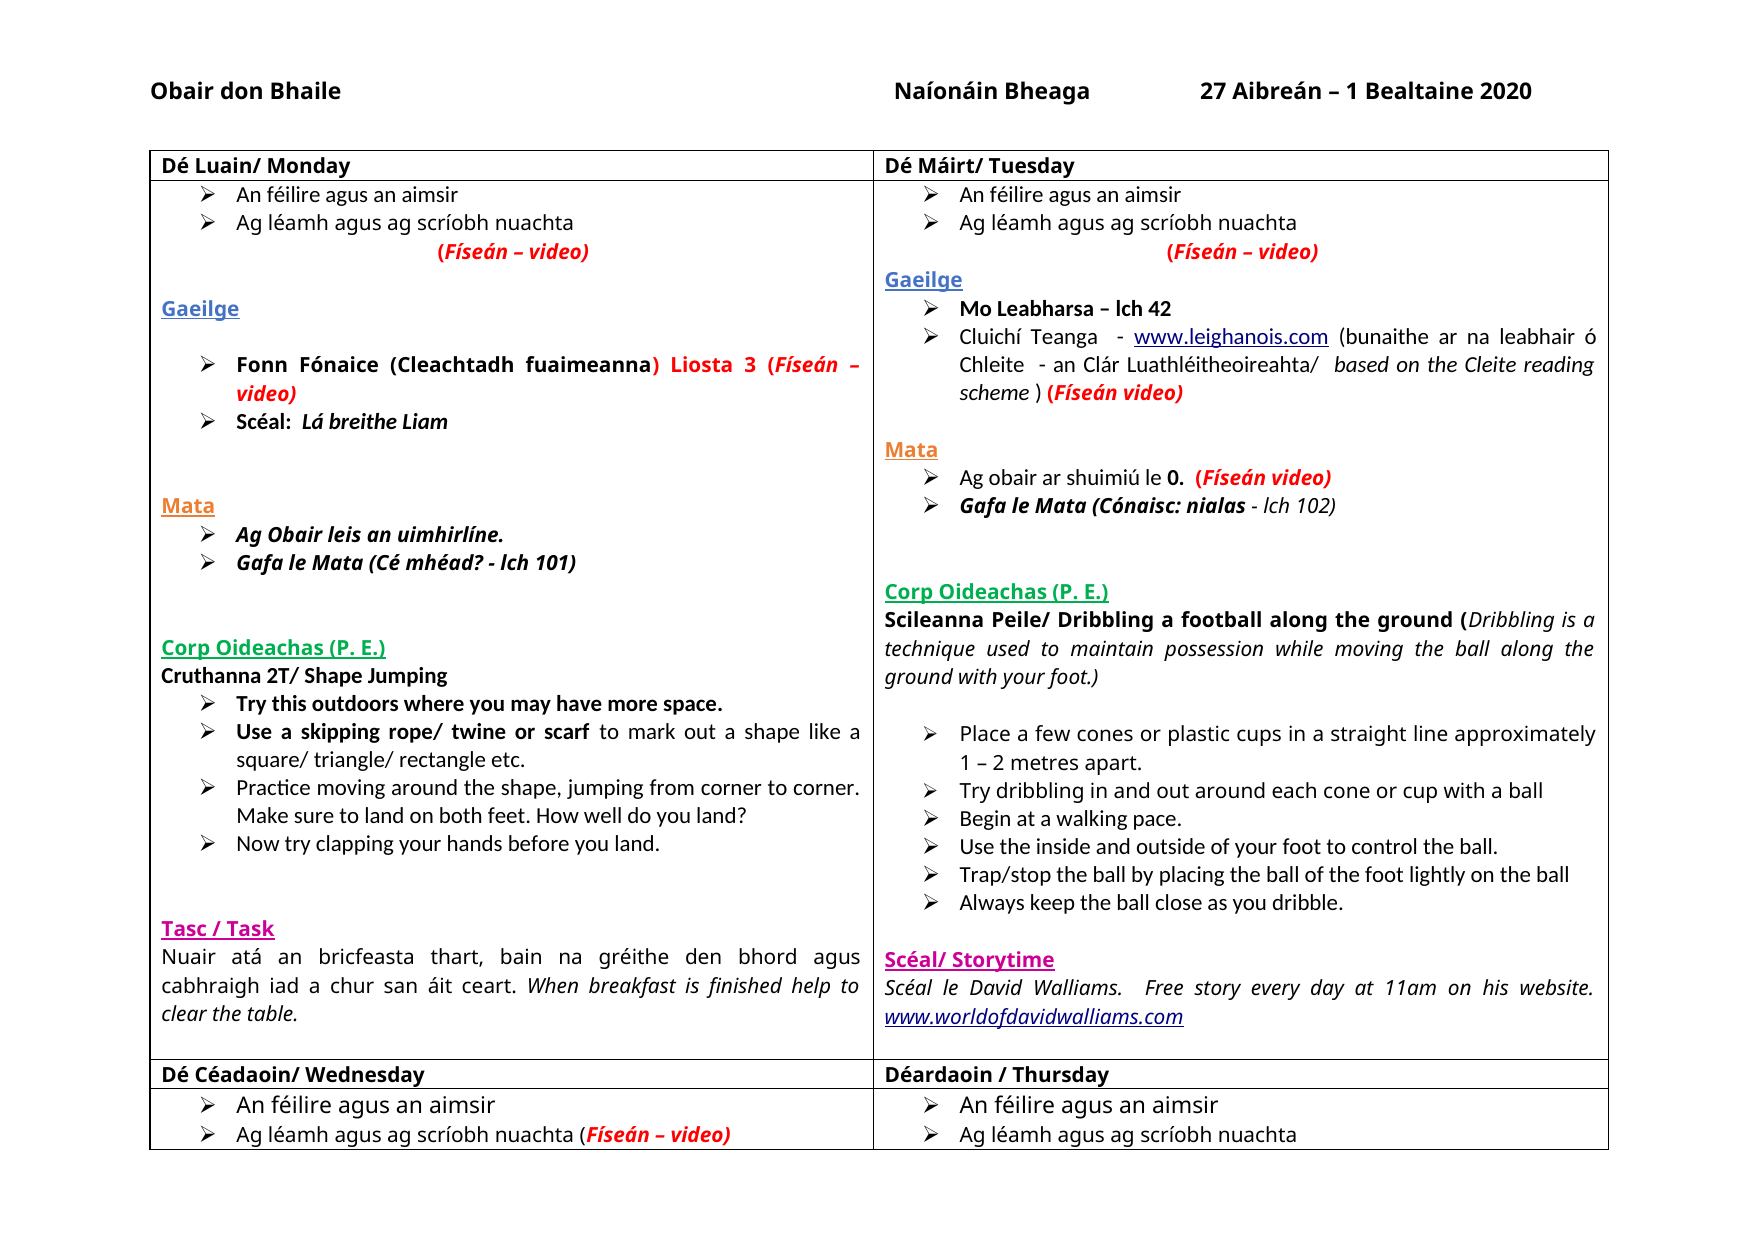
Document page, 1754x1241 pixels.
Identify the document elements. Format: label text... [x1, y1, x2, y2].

table_cell An féilire agus an aimsir Ag léamh agus ag scríobh nuachta (Físeán – video) Gaeilge Fonn Fónaice (Cleachtadh fuaimeanna) Liosta 3 (Físeán – video) Scéal: Lá breithe Liam Mata Ag Obair leis an uimhirlíne. Gafa le Mata (Cé mhéad? - lch 101) Corp Oideachas (P. E.) Cruthanna 2T/ Shape Jumping Try this outdoors where you may have more space. Use a skipping rope/ twine or scarf to mark out a shape like a square/ triangle/ rectangle etc. Practice moving around the shape, jumping from corner to corner. Make sure to land on both feet. How well do you land? Now try clapping your hands before you land. Tasc / Task Nuair atá an bricfeasta thart, bain na gréithe den bhord agus cabhraigh iad a chur san áit ceart. When breakfast is finished help to clear the table. [151, 181, 873, 1059]
table_cell Déardaoin / Thursday [874, 1060, 1608, 1088]
table_cell An féilire agus an aimsir Ag léamh agus ag scríobh nuachta (Físeán – video) Gaeilge Foclóir a bhaineann le cóisir – císte nó cáca/ uachtar reoite/ coinnle/ deochanna coipeacha/ criospaí/ líreacán (lollipop) (Físeán – video) A hAon, Dó, Trí, Ceathair, Cúig, Sé A haon, dó, trí, ceathair, cúig, sé, Císte deas I gcomhair an tae, Uachtar reoite, banana buí Lollipop is oráistí. Císte milis, fi, fá, fúm, Uachtar reoite, num, num, num. Úlla deasa, hip, hip, hop, Ach b’fhearr liom féin mo lollipop! Mata Ag obair ar shuimiú le 0. (Físeán video) Gafa le Mata (Cónaisc: nialas - lch 103) Corp Oideachas (P. E.) Go Noodle: www.gonoodle.com Roghnaigh 3 ghníomh ón suíomh! Pick out 3 different videos from the options available on the website! Scéal le Múinteoir Aoife Éist le scéal le Múinteoir Aoife (le fáil ar shuíomh idirlíne na scoile www.gaelscoilchnoclimahna.ie )faoi Naíonáin Mhóra. Go onto the school website and under Naíonáin Mhóra, you will find a lovely collection of stories read by Múinteoir Aoife. Míle buíochas le Múinteoir Aoife! [151, 1089, 873, 1149]
table_cell Dé Céadaoin/ Wednesday [151, 1060, 873, 1088]
table_cell An féilire agus an aimsir Ag léamh agus ag scríobh nuachta (Físeán – video) Gaeilge Mo Leabharsa – lch 42 Cluichí Teanga - www.leighanois.com (bunaithe ar na leabhair ó Chleite - an Clár Luathléitheoireahta/ based on the Cleite reading scheme ) (Físeán video) Mata Ag obair ar shuimiú le 0. (Físeán video) Gafa le Mata (Cónaisc: nialas - lch 102) Corp Oideachas (P. E.) Scileanna Peile/ Dribbling a football along the ground (Dribbling is a technique used to maintain possession while moving the ball along the ground with your foot.) Place a few cones or plastic cups in a straight line approximately 1 – 2 metres apart. Try dribbling in and out around each cone or cup with a ball Begin at a walking pace. Use the inside and outside of your foot to control the ball. Trap/stop the ball by placing the ball of the foot lightly on the ball Always keep the ball close as you dribble. Scéal/ Storytime Scéal le David Walliams. Free story every day at 11am on his website. www.worldofdavidwalliams.com [874, 181, 1608, 1059]
table_cell An féilire agus an aimsir Ag léamh agus ag scríobh nuachta [874, 1089, 1608, 1149]
table_header Dé Máirt/ Tuesday [874, 151, 1608, 179]
table_header Dé Luain/ Monday [151, 151, 873, 179]
